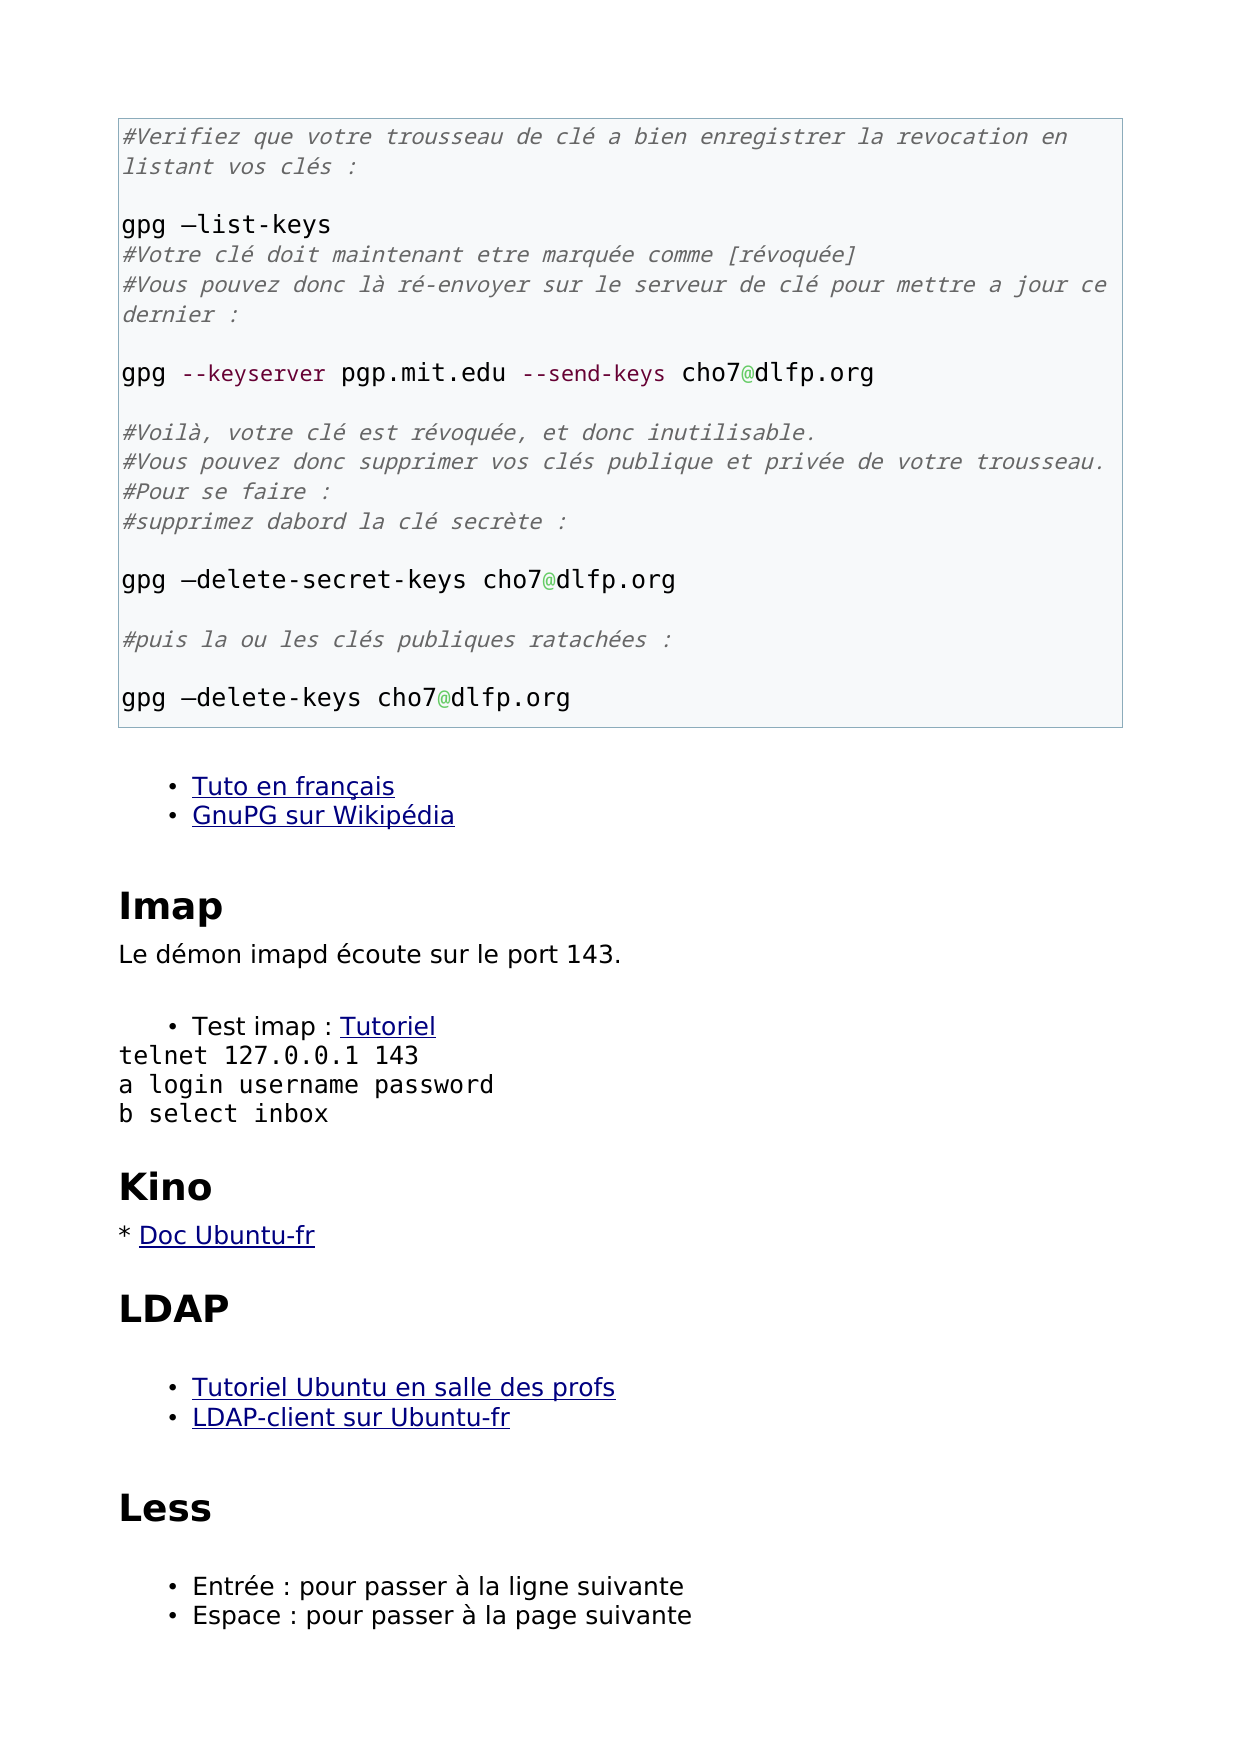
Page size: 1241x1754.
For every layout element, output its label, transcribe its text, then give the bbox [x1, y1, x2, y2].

text telnet 127.0.0.1 143 a login username password b select inbox [118, 1041, 1122, 1128]
subtitle Kino [118, 1165, 1122, 1209]
table_header #Verifiez que votre trousseau de clé a bien enregistrer la revocation en listant vos clés : gpg –list-keys #Votre clé doit maintenant etre marquée comme [révoquée] #Vous pouvez donc là ré-envoyer sur le serveur de clé pour mettre a jour ce dernier : gpg --keyserver pgp.mit.edu --send-keys cho7@dlfp.org #Voilà, votre clé est révoquée, et donc inutilisable. #Vous pouvez donc supprimer vos clés publique et privée de votre trousseau. #Pour se faire : #supprimez dabord la clé secrète : gpg –delete-secret-keys cho7@dlfp.org #puis la ou les clés publiques ratachées : gpg –delete-keys cho7@dlfp.org [119, 119, 1122, 727]
list Espace : pour passer à la page suivante [177, 1601, 1122, 1630]
list Tutoriel Ubuntu en salle des profs [177, 1374, 1122, 1403]
list Entrée : pour passer à la ligne suivante [177, 1572, 1122, 1601]
list LDAP-client sur Ubuntu-fr [177, 1403, 1122, 1432]
list Tuto en français [177, 772, 1122, 801]
subtitle Imap [118, 884, 1122, 928]
text Le démon imapd écoute sur le port 143. [118, 941, 1122, 970]
subtitle LDAP [118, 1288, 1122, 1332]
list Test imap : Tutoriel [177, 1012, 1122, 1041]
text * Doc Ubuntu-fr [118, 1221, 1122, 1251]
list GnuPG sur Wikipédia [177, 801, 1122, 830]
subtitle Less [118, 1486, 1122, 1530]
